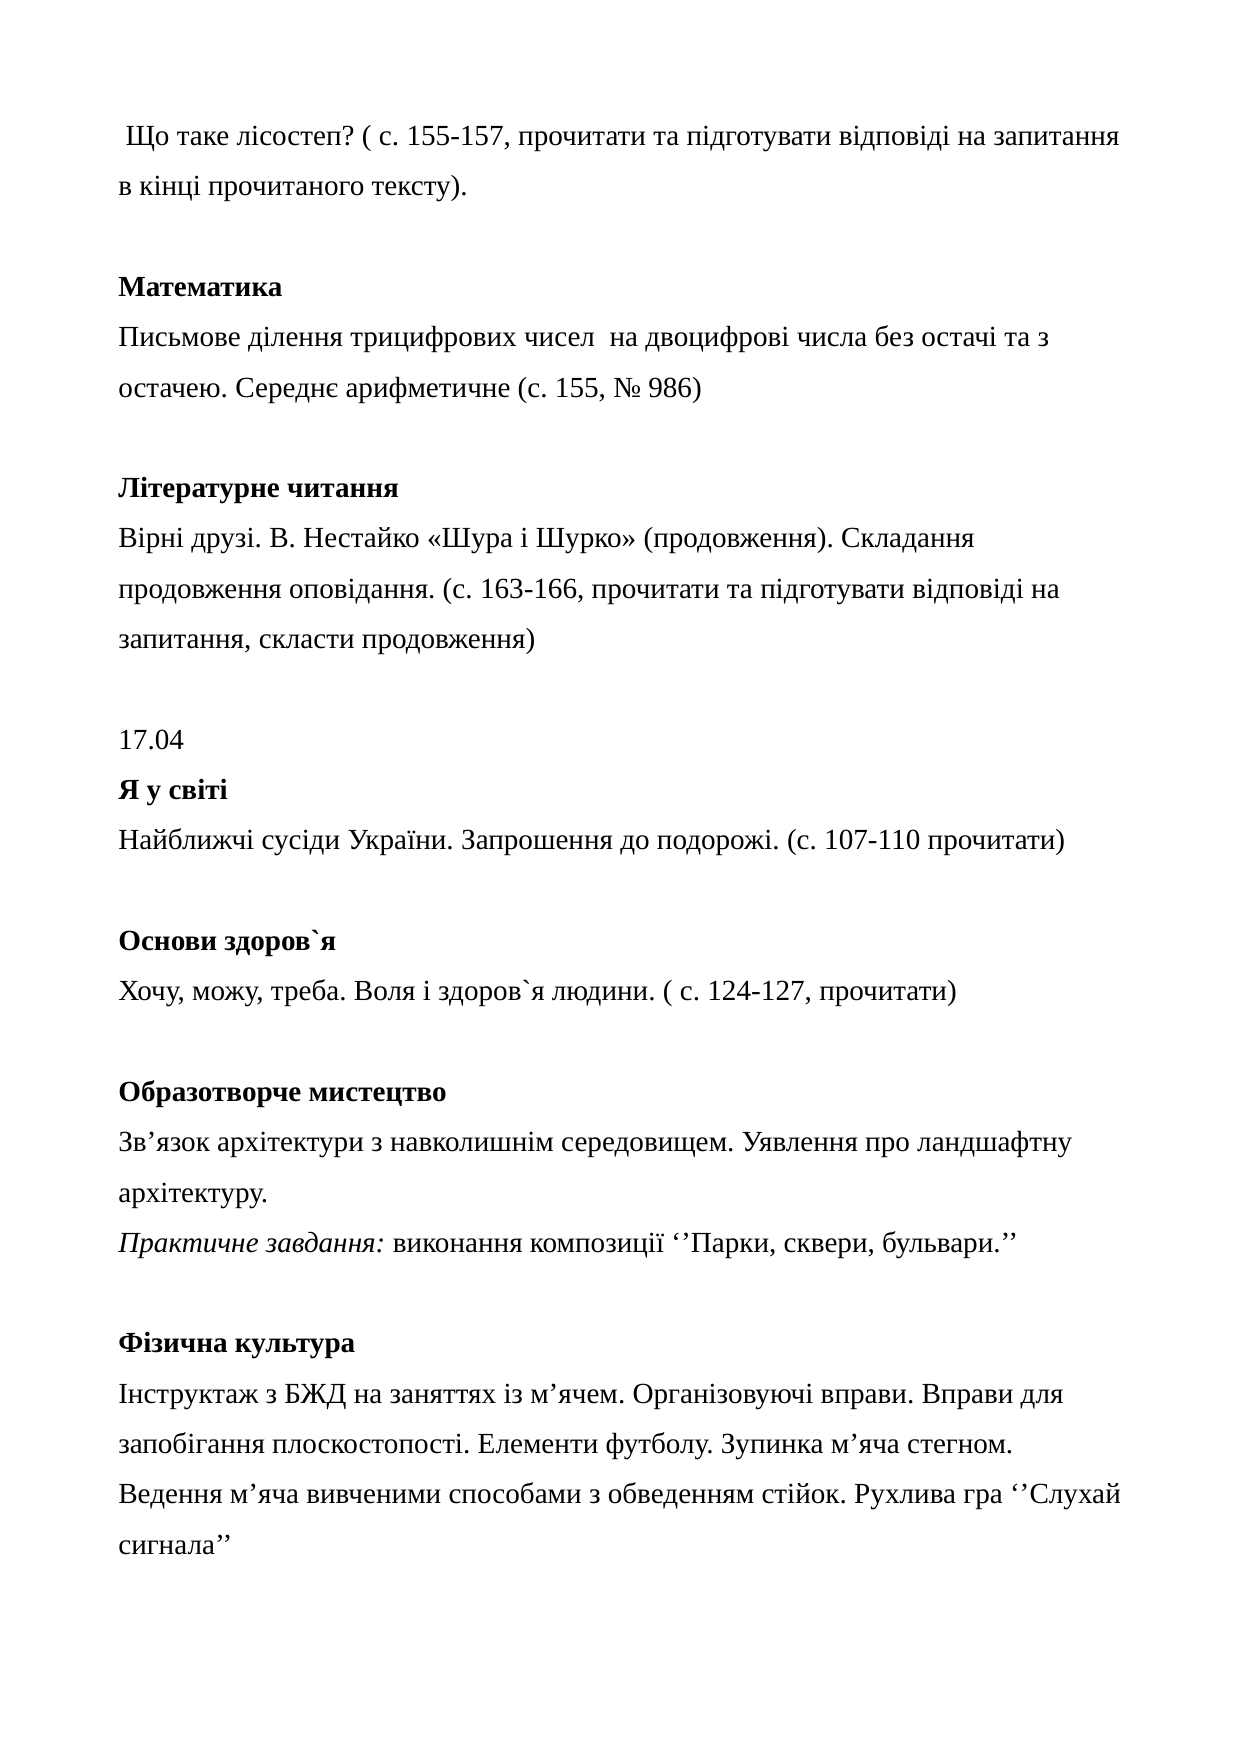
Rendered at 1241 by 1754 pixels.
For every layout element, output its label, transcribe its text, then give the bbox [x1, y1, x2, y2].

text Найближчі сусіди України. Запрошення до подорожі. (с. 107-110 прочитати) [118, 822, 1122, 856]
text Образотворче мистецтво [118, 1074, 1122, 1108]
text Фізична культура [118, 1326, 1122, 1359]
text Зв’язок архітектури з навколишнім середовищем. Уявлення про ландшафтну архітектуру. [118, 1124, 1122, 1208]
text Хочу, можу, треба. Воля і здоров`я людини. ( с. 124-127, прочитати) [118, 973, 1122, 1007]
text Математика [118, 269, 1122, 303]
text Я у світі [118, 772, 1122, 806]
text Вірні друзі. В. Нестайко «Шура і Шурко» (продовження). Складання продовження оповідання. (с. 163-166, прочитати та підготувати відповіді на запитання, скласти продовження) [118, 521, 1122, 655]
text Інструктаж з БЖД на заняттях із м’ячем. Організовуючі вправи. Вправи для запобігання плоскостопості. Елементи футболу. Зупинка м’яча стегном. Ведення м’яча вивченими способами з обведенням стійок. Рухлива гра ‘’Слухай сигнала’’ [118, 1376, 1122, 1560]
text 17.04 [118, 722, 1122, 755]
text Практичне завдання: виконання композиції ‘’Парки, сквери, бульвари.’’ [118, 1225, 1122, 1258]
text Письмове ділення трицифрових чисел на двоцифрові числа без остачі та з остачею. Середнє арифметичне (с. 155, № 986) [118, 319, 1122, 403]
text Що таке лісостеп? ( с. 155-157, прочитати та підготувати відповіді на запитання в кінці прочитаного тексту). [118, 118, 1122, 202]
text Літературне читання [118, 470, 1122, 504]
text Основи здоров`я [118, 923, 1122, 957]
